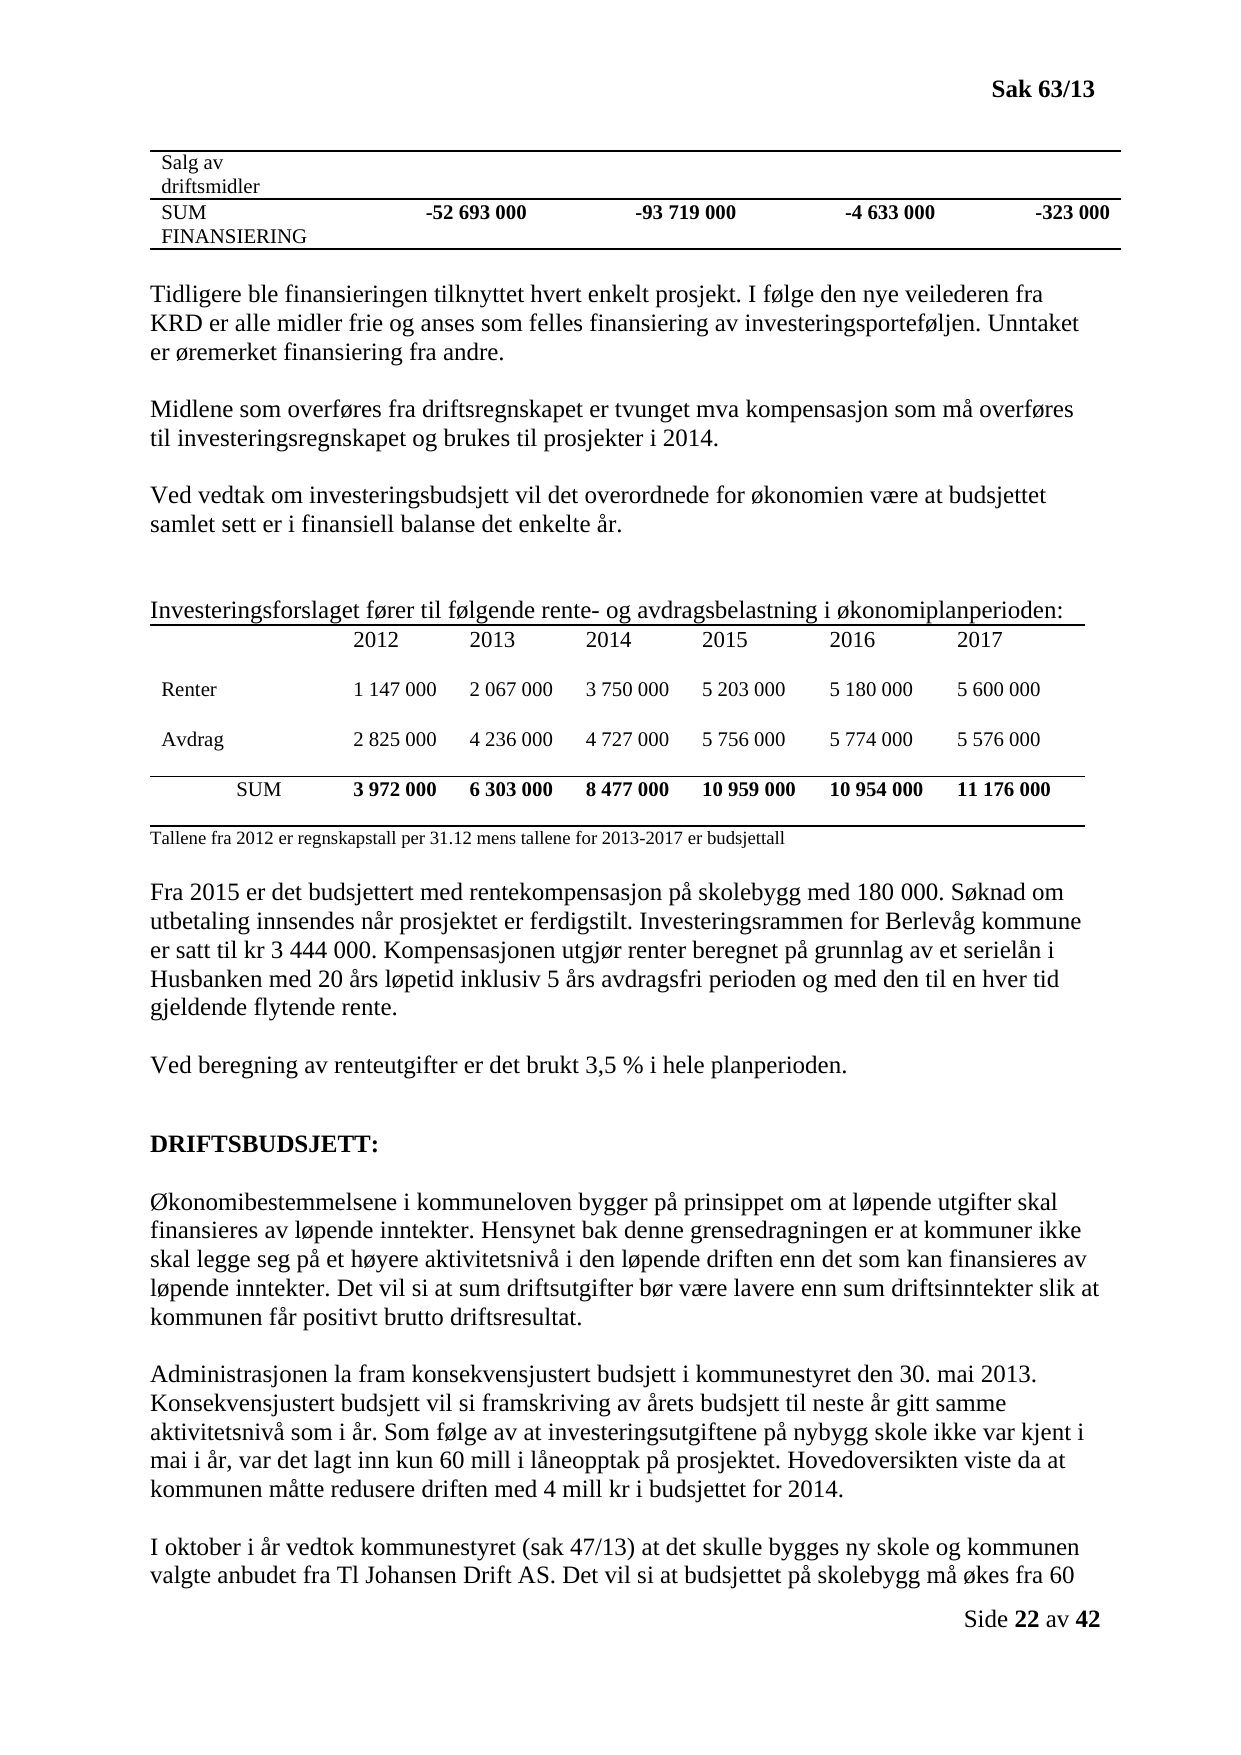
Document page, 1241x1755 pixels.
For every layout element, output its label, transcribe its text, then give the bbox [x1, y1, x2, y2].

table_header [150, 626, 342, 677]
table_cell Avdrag [150, 726, 342, 776]
text Tallene fra 2012 er regnskapstall per 31.12 mens tallene for 2013-2017 er budsjettall [150, 827, 1100, 849]
text I oktober i år vedtok kommunestyret (sak 47/13) at det skulle bygges ny skole og kommunen valgte anbudet fra Tl Johansen Drift AS. Det vil si at budsjettet på skolebygg må økes fra 60 [150, 1532, 1100, 1589]
table_cell 10 959 000 [691, 777, 818, 825]
table_header 2016 [818, 626, 946, 677]
table_cell 8 477 000 [574, 777, 691, 825]
table_cell 4 236 000 [458, 726, 574, 776]
table_cell 5 756 000 [691, 726, 818, 776]
table_cell -52 693 000 [328, 200, 537, 248]
table_header 2014 [574, 626, 691, 677]
table_cell 6 303 000 [458, 777, 574, 825]
table_cell -323 000 [946, 200, 1121, 248]
table_cell Renter [150, 677, 342, 726]
table_cell [538, 152, 747, 198]
text Tidligere ble finansieringen tilknyttet hvert enkelt prosjekt. I følge den nye veilederen fra KRD er alle midler frie og anses som felles finansiering av investeringsporteføljen. Unntaket er øremerket finansiering fra andre. [150, 279, 1100, 365]
text Økonomibestemmelsene i kommuneloven bygger på prinsippet om at løpende utgifter skal finansieres av løpende inntekter. Hensynet bak denne grensedragningen er at kommuner ikke skal legge seg på et høyere aktivitetsnivå i den løpende driften enn det som kan finansieres av løpende inntekter. Det vil si at sum driftsutgifter bør være lavere enn sum driftsinntekter slik at kommunen får positivt brutto driftsresultat. [150, 1187, 1100, 1330]
table_cell 2 067 000 [458, 677, 574, 726]
text Investeringsforslaget fører til følgende rente- og avdragsbelastning i økonomiplanperioden: [150, 595, 1100, 624]
table_cell Salg av driftsmidler [150, 152, 328, 198]
table_cell -4 633 000 [747, 200, 946, 248]
table_header 2013 [458, 626, 574, 677]
text Administrasjonen la fram konsekvensjustert budsjett i kommunestyret den 30. mai 2013. Konsekvensjustert budsjett vil si framskriving av årets budsjett til neste år gitt samme aktivitetsnivå som i år. Som følge av at investeringsutgiftene på nybygg skole ikke var kjent i mai i år, var det lagt inn kun 60 mill i låneopptak på prosjektet. Hovedoversikten viste da at kommunen måtte redusere driften med 4 mill kr i budsjettet for 2014. [150, 1359, 1100, 1503]
table_cell 11 176 000 [946, 777, 1084, 825]
table_cell 3 750 000 [574, 677, 691, 726]
text DRIFTSBUDSJETT: [150, 1129, 1100, 1158]
table_cell 5 180 000 [818, 677, 946, 726]
text Ved vedtak om investeringsbudsjett vil det overordnede for økonomien være at budsjettet samlet sett er i finansiell balanse det enkelte år. [150, 480, 1100, 538]
table_header 2017 [946, 626, 1084, 677]
table_cell 5 774 000 [818, 726, 946, 776]
table_cell 5 203 000 [691, 677, 818, 726]
table_cell [747, 152, 946, 198]
table_header 2015 [691, 626, 818, 677]
table_cell [328, 152, 537, 198]
table_cell [946, 152, 1121, 198]
table_cell 5 576 000 [946, 726, 1084, 776]
table_cell 2 825 000 [342, 726, 458, 776]
text Ved beregning av renteutgifter er det brukt 3,5 % i hele planperioden. [150, 1050, 1100, 1079]
table_cell SUM [150, 777, 342, 825]
text Midlene som overføres fra driftsregnskapet er tvunget mva kompensasjon som må overføres til investeringsregnskapet og brukes til prosjekter i 2014. [150, 394, 1100, 452]
table_cell 1 147 000 [342, 677, 458, 726]
table_cell SUM FINANSIERING [150, 200, 328, 248]
table_cell 3 972 000 [342, 777, 458, 825]
table_cell 4 727 000 [574, 726, 691, 776]
table_cell -93 719 000 [538, 200, 747, 248]
table_header 2012 [342, 626, 458, 677]
text Fra 2015 er det budsjettert med rentekompensasjon på skolebygg med 180 000. Søknad om utbetaling innsendes når prosjektet er ferdigstilt. Investeringsrammen for Berlevåg kommune er satt til kr 3 444 000. Kompensasjonen utgjør renter beregnet på grunnlag av et serielån i Husbanken med 20 års løpetid inklusiv 5 års avdragsfri perioden og med den til en hver tid gjeldende flytende rente. [150, 877, 1100, 1021]
table_cell 5 600 000 [946, 677, 1084, 726]
table_cell 10 954 000 [818, 777, 946, 825]
